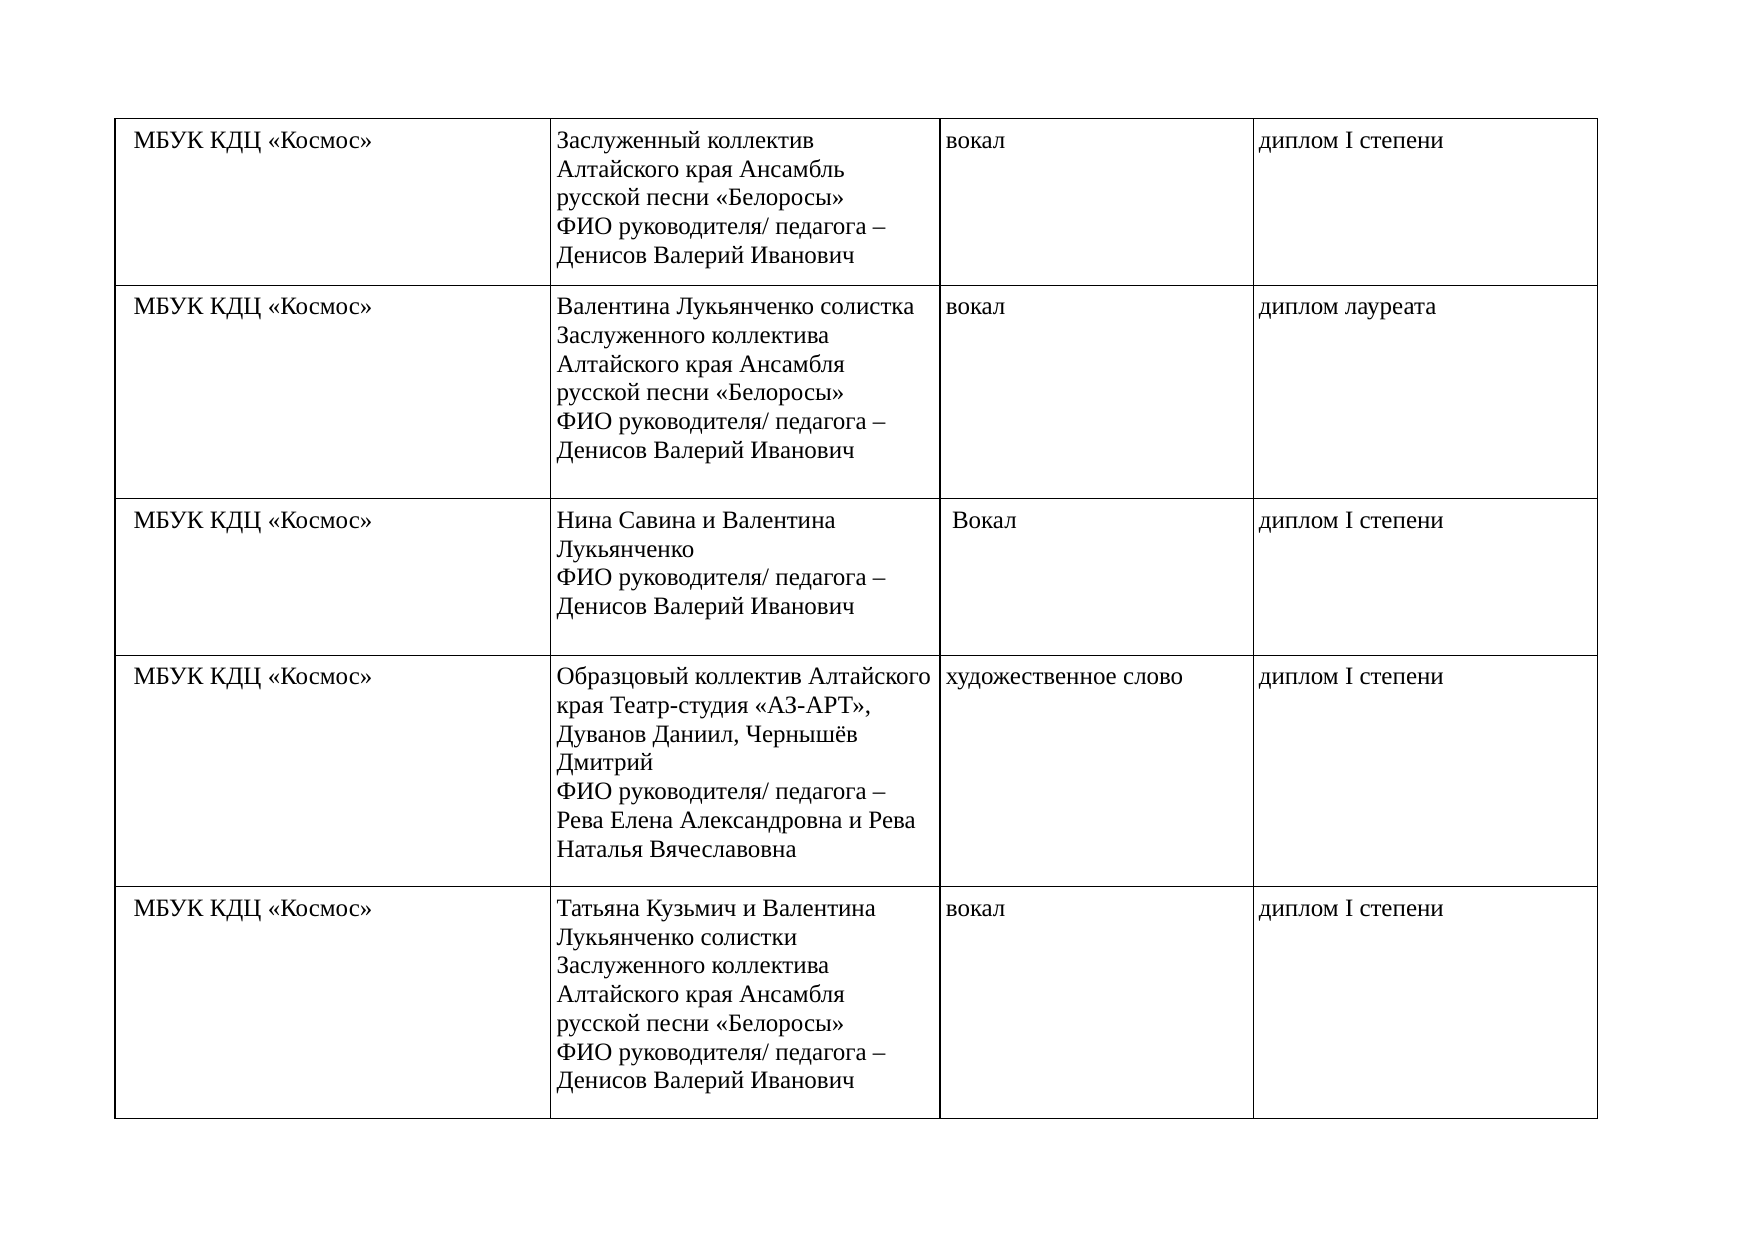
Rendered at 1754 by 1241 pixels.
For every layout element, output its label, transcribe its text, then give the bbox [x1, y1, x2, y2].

table_cell Татьяна Кузьмич и Валентина Лукьянченко солистки Заслуженного коллектива Алтайского края Ансамбля русской песни «Белоросы» ФИО руководителя/ педагога – Денисов Валерий Иванович [551, 887, 939, 1118]
table_cell диплом лауреата [1254, 286, 1597, 498]
table_cell вокал [941, 887, 1253, 1118]
table_cell диплом I степени [1254, 499, 1597, 654]
table_cell Вокал [941, 499, 1253, 654]
table_cell МБУК КДЦ «Космос» [116, 656, 550, 886]
table_cell художественное слово [941, 656, 1253, 886]
table_cell МБУК КДЦ «Космос» [116, 887, 550, 1118]
table_cell МБУК КДЦ «Космос» [116, 286, 550, 498]
table_cell диплом I степени [1254, 119, 1597, 284]
table_cell МБУК КДЦ «Космос» [116, 119, 550, 284]
table_cell диплом I степени [1254, 887, 1597, 1118]
table_cell вокал [941, 119, 1253, 284]
table_cell вокал [941, 286, 1253, 498]
table_cell Нина Савина и Валентина Лукьянченко ФИО руководителя/ педагога – Денисов Валерий Иванович [551, 499, 939, 654]
table_cell диплом I степени [1254, 656, 1597, 886]
table_cell Валентина Лукьянченко солистка Заслуженного коллектива Алтайского края Ансамбля русской песни «Белоросы» ФИО руководителя/ педагога – Денисов Валерий Иванович [551, 286, 939, 498]
table_cell Заслуженный коллектив Алтайского края Ансамбль русской песни «Белоросы» ФИО руководителя/ педагога – Денисов Валерий Иванович [551, 119, 939, 284]
table_cell Образцовый коллектив Алтайского края Театр-студия «АЗ-АРТ», Дуванов Даниил, Чернышёв Дмитрий ФИО руководителя/ педагога – Рева Елена Александровна и Рева Наталья Вячеславовна [551, 656, 939, 886]
table_cell МБУК КДЦ «Космос» [116, 499, 550, 654]
